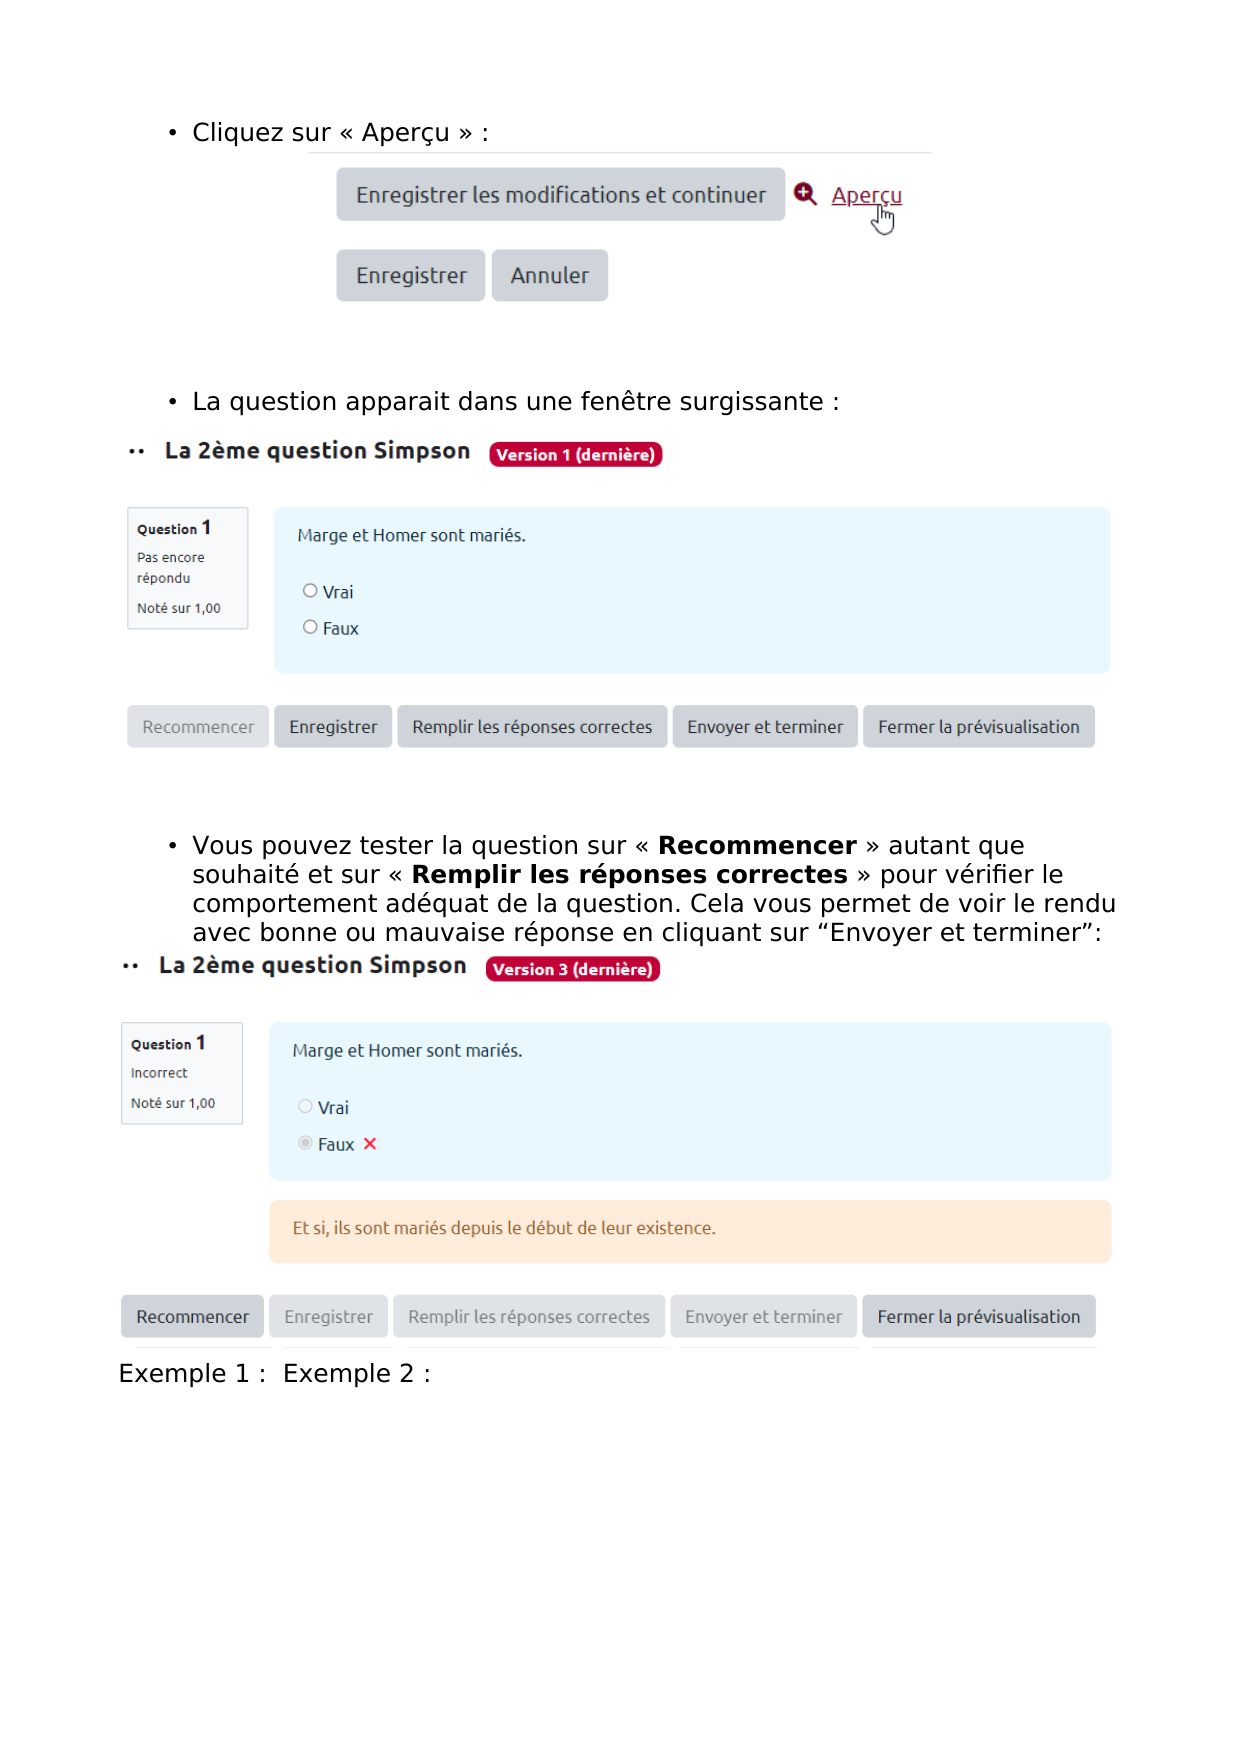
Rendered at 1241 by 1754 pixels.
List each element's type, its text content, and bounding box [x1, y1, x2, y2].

picture [118, 947, 1123, 1360]
text Exemple 1 : Exemple 2 : [118, 1360, 1122, 1388]
list Cliquez sur « Aperçu » : [177, 118, 1122, 147]
list Vous pouvez tester la question sur « Recommencer » autant que souhaité et sur « Remplir les réponses correctes » pour vérifier le comportement adéquat de la question. Cela vous permet de voir le rendu avec bonne ou mauvaise réponse en cliquant sur “Envoyer et terminer”: [177, 831, 1122, 947]
list La question apparait dans une fenêtre surgissante : [177, 388, 1122, 416]
picture [307, 147, 933, 317]
picture [118, 416, 1123, 760]
